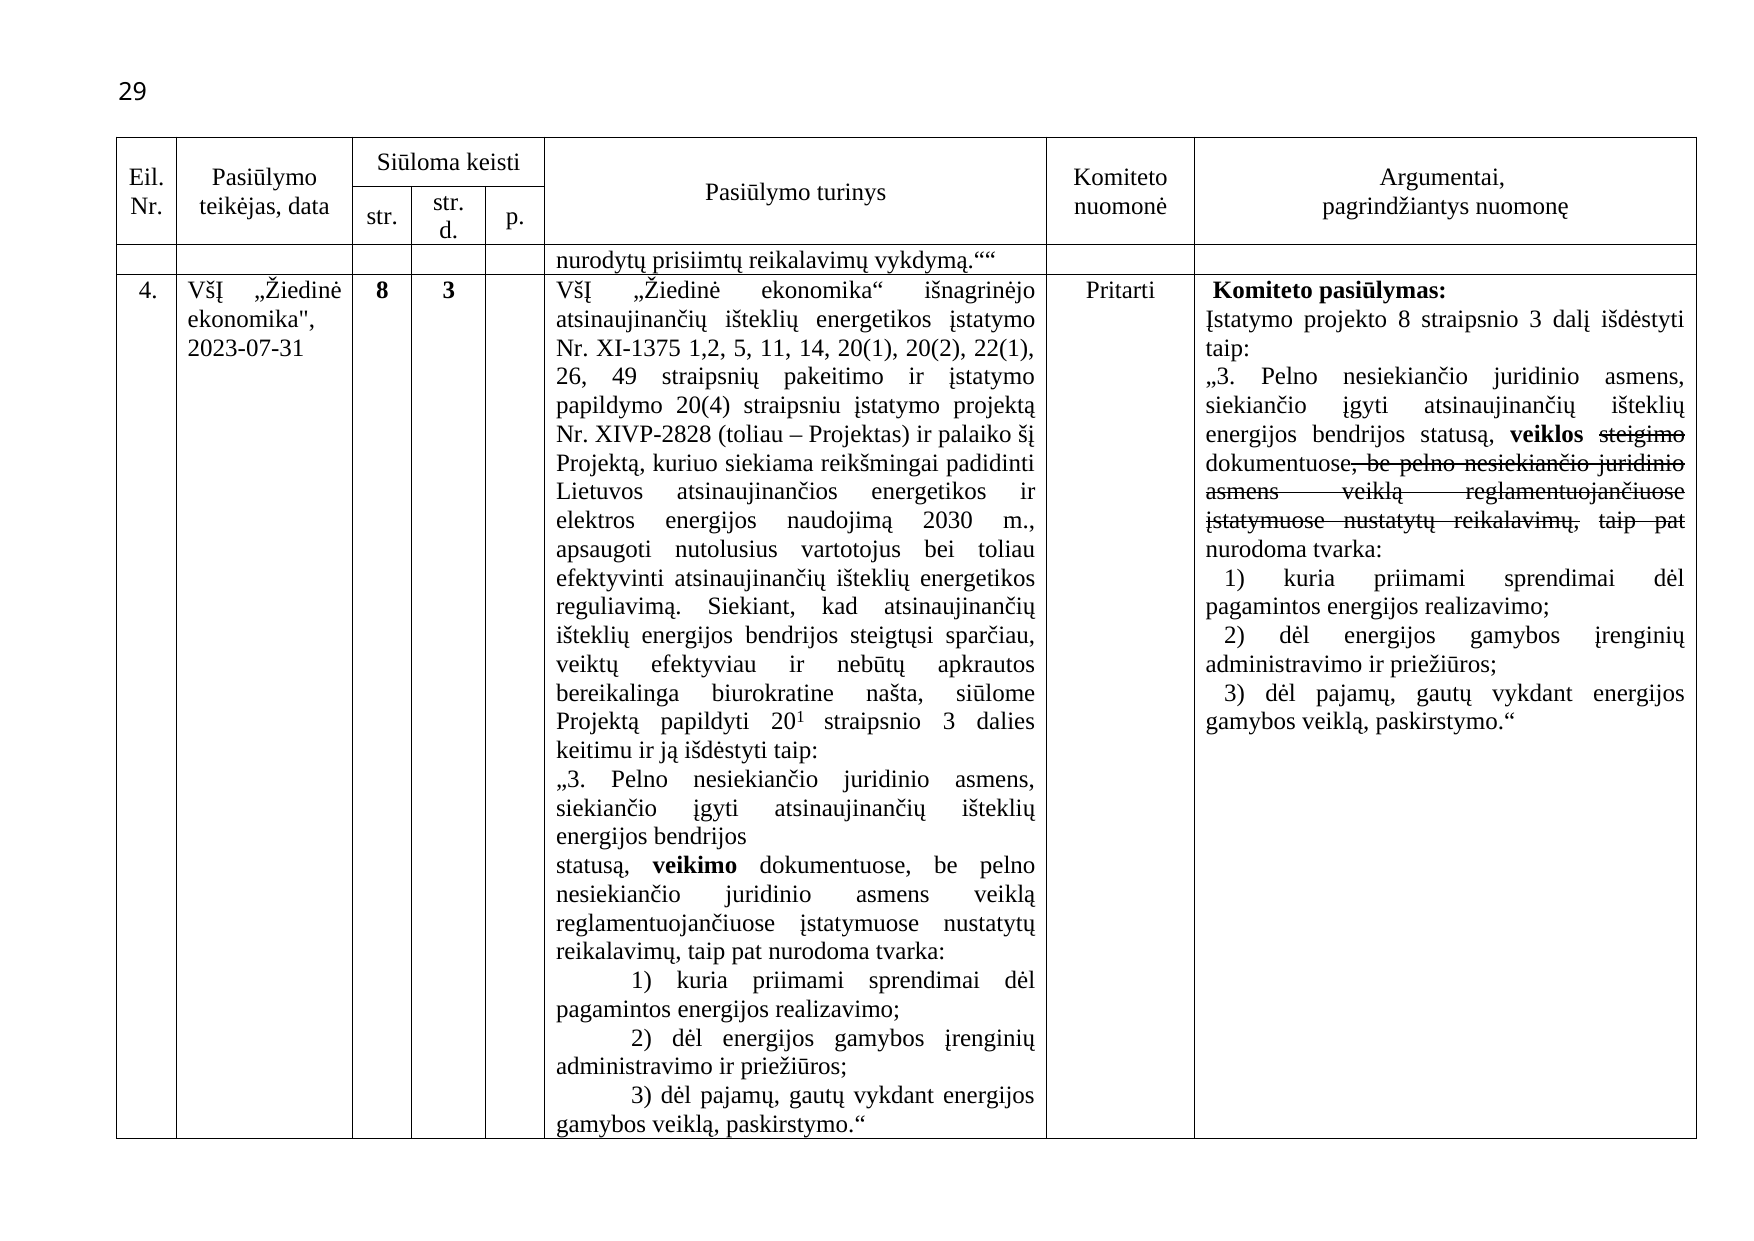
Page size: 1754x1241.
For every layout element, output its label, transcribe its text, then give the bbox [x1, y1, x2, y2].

table_header Eil. Nr. [117, 138, 176, 244]
table_cell str. d. [412, 187, 485, 244]
table_cell str. [353, 187, 411, 244]
table_cell [1047, 245, 1194, 274]
table_header Pasiūlymo teikėjas, data [177, 138, 352, 244]
table_cell [177, 245, 352, 274]
table_cell Komiteto pasiūlymas: Įstatymo projekto 8 straipsnio 3 dalį išdėstyti taip: „3. Pelno nesiekiančio juridinio asmens, siekiančio įgyti atsinaujinančių išteklių energijos bendrijos statusą, veiklos steigimo dokumentuose, be pelno nesiekiančio juridinio asmens veiklą reglamentuojančiuose įstatymuose nustatytų reikalavimų, taip pat nurodoma tvarka: 1) kuria priimami sprendimai dėl pagamintos energijos realizavimo; 2) dėl energijos gamybos įrenginių administravimo ir priežiūros; 3) dėl pajamų, gautų vykdant energijos gamybos veiklą, paskirstymo.“ [1195, 275, 1696, 1138]
table_cell 3 [412, 275, 485, 1138]
table_cell [117, 245, 176, 274]
table_cell nurodytų prisiimtų reikalavimų vykdymą.““ [545, 245, 1046, 274]
table_cell [353, 245, 411, 274]
table_header Siūloma keisti [353, 138, 544, 186]
table_cell 4. [117, 275, 176, 1138]
table_cell VšĮ „Žiedinė ekonomika", 2023-07-31 [177, 275, 352, 1138]
table_cell [412, 245, 485, 274]
table_cell Pritarti [1047, 275, 1194, 1138]
table_cell p. [486, 187, 544, 244]
table_header Argumentai, pagrindžiantys nuomonę [1195, 138, 1696, 244]
table_cell 8 [353, 275, 411, 1138]
table_cell [486, 275, 544, 1138]
table_cell VšĮ „Žiedinė ekonomika“ išnagrinėjo atsinaujinančių išteklių energetikos įstatymo Nr. XI-1375 1,2, 5, 11, 14, 20(1), 20(2), 22(1), 26, 49 straipsnių pakeitimo ir įstatymo papildymo 20(4) straipsniu įstatymo projektą Nr. XIVP-2828 (toliau – Projektas) ir palaiko šį Projektą, kuriuo siekiama reikšmingai padidinti Lietuvos atsinaujinančios energetikos ir elektros energijos naudojimą 2030 m., apsaugoti nutolusius vartotojus bei toliau efektyvinti atsinaujinančių išteklių energetikos reguliavimą. Siekiant, kad atsinaujinančių išteklių energijos bendrijos steigtųsi sparčiau, veiktų efektyviau ir nebūtų apkrautos bereikalinga biurokratine našta, siūlome Projektą papildyti 201 straipsnio 3 dalies keitimu ir ją išdėstyti taip: „3. Pelno nesiekiančio juridinio asmens, siekiančio įgyti atsinaujinančių išteklių energijos bendrijos statusą, veikimo dokumentuose, be pelno nesiekiančio juridinio asmens veiklą reglamentuojančiuose įstatymuose nustatytų reikalavimų, taip pat nurodoma tvarka: 1) kuria priimami sprendimai dėl pagamintos energijos realizavimo; 2) dėl energijos gamybos įrenginių administravimo ir priežiūros; 3) dėl pajamų, gautų vykdant energijos gamybos veiklą, paskirstymo.“ [545, 275, 1046, 1138]
table_header Pasiūlymo turinys [545, 138, 1046, 244]
table_cell [486, 245, 544, 274]
table_header Komiteto nuomonė [1047, 138, 1194, 244]
